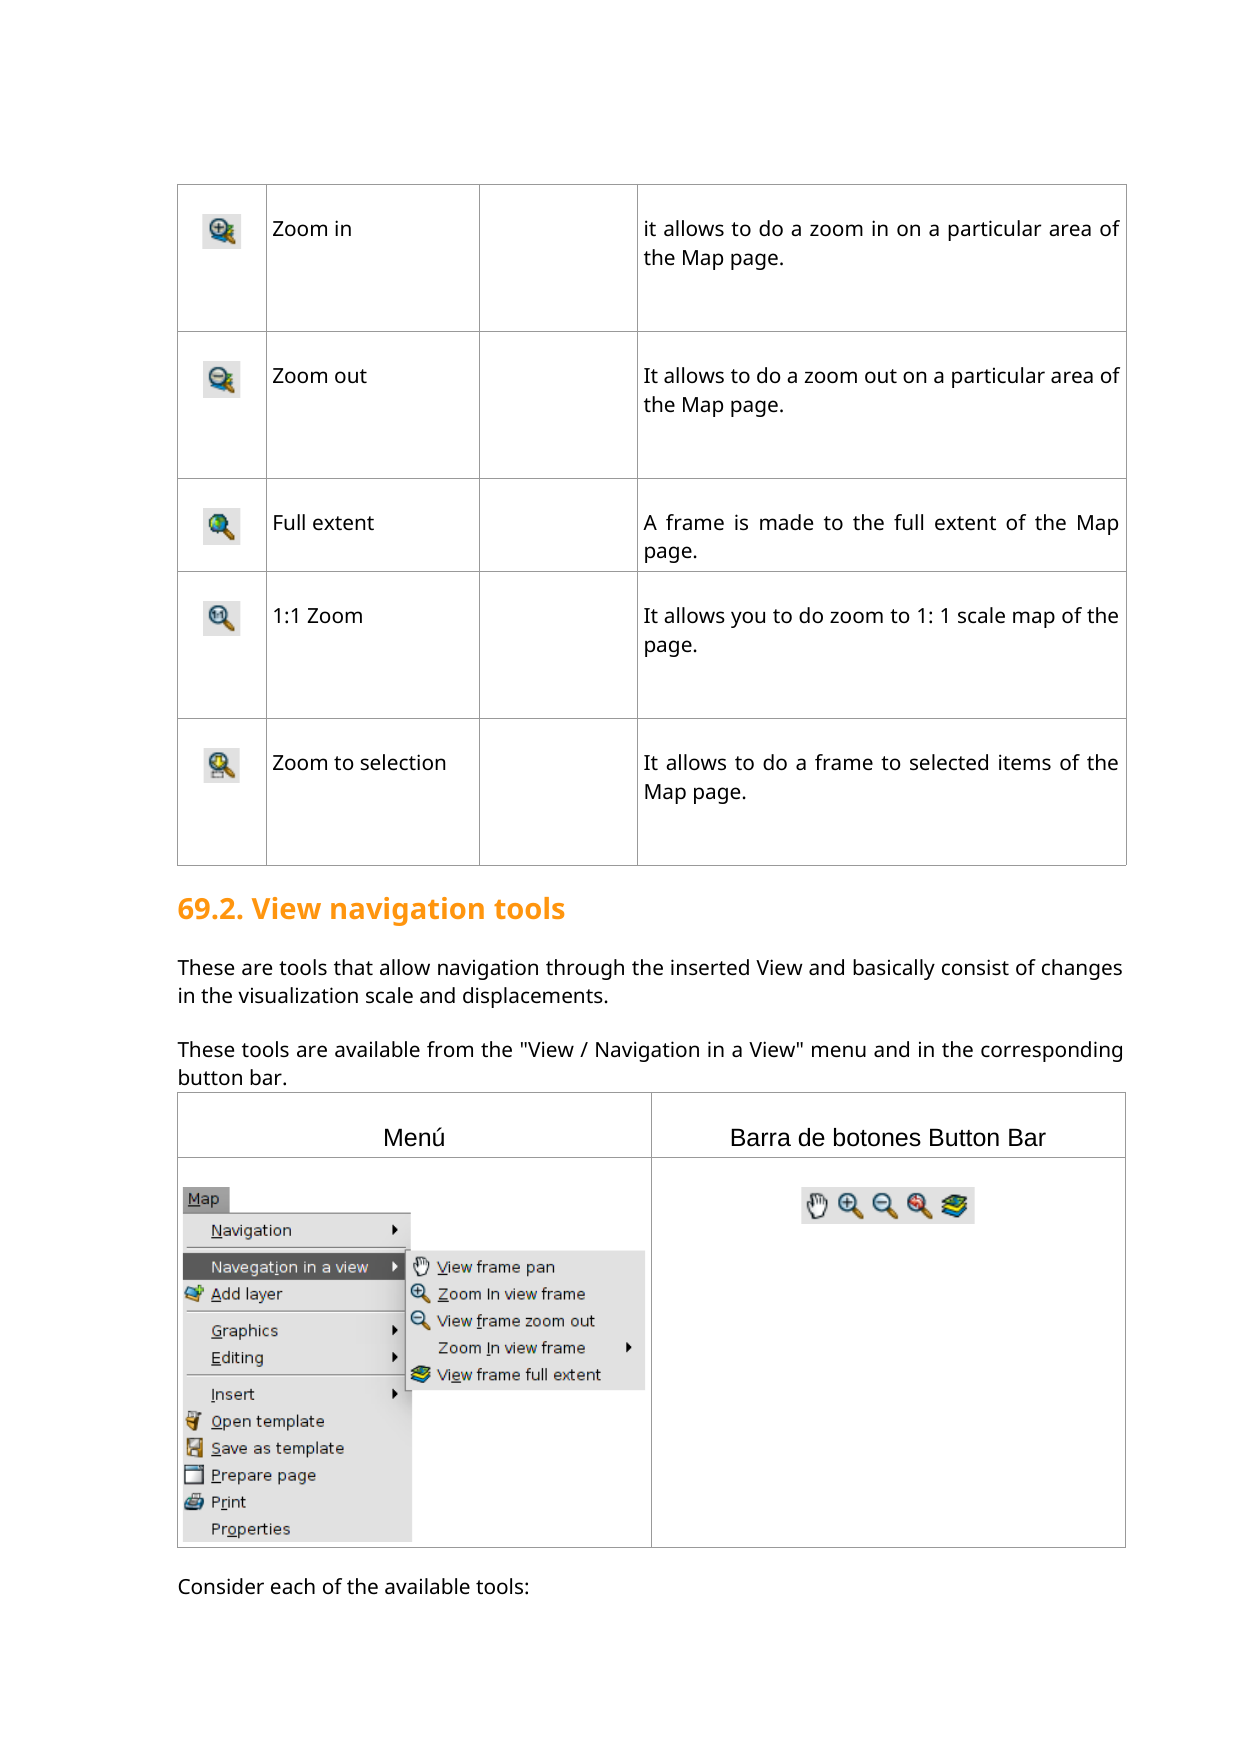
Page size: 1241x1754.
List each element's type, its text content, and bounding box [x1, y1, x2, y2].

table_cell [178, 572, 266, 718]
picture [203, 361, 241, 398]
subtitle 69.2. View navigation tools [177, 888, 1125, 928]
picture [203, 748, 240, 783]
table_cell [480, 479, 637, 571]
table_cell Zoom to selection [267, 719, 479, 864]
table_cell [480, 572, 637, 718]
table_cell It allows you to do zoom to 1: 1 scale map of the page. [638, 572, 1126, 718]
table_cell 1:1 Zoom [267, 572, 479, 718]
picture [203, 601, 241, 636]
table_cell Full extent [267, 479, 479, 571]
table_cell [178, 332, 266, 477]
table_cell [480, 719, 637, 864]
picture [182, 1187, 646, 1542]
table_header Menú [178, 1093, 651, 1157]
table_cell [178, 479, 266, 571]
table_cell It allows to do a zoom out on a particular area of the Map page. [638, 332, 1126, 477]
table_cell [652, 1158, 1125, 1547]
table_cell Zoom in [267, 185, 479, 331]
text Consider each of the available tools: [177, 1572, 1125, 1601]
table_cell It allows to do a frame to selected items of the Map page. [638, 719, 1126, 864]
text These are tools that allow navigation through the inserted View and basically consist of changes in the visualization scale and displacements. [177, 953, 1125, 1010]
table_cell [480, 332, 637, 477]
table_cell [178, 719, 266, 864]
table_cell Zoom out [267, 332, 479, 477]
table_cell A frame is made to the full extent of the Map page. [638, 479, 1126, 571]
table_cell [178, 1158, 651, 1547]
table_cell [178, 185, 266, 331]
text These tools are available from the "View / Navigation in a View" menu and in the corresponding button bar. [177, 1035, 1125, 1092]
table_header Barra de botones Button Bar [652, 1093, 1125, 1157]
table_cell [480, 185, 637, 331]
picture [801, 1187, 975, 1224]
picture [203, 508, 241, 545]
table_cell it allows to do a zoom in on a particular area of the Map page. [638, 185, 1126, 331]
picture [202, 214, 242, 249]
